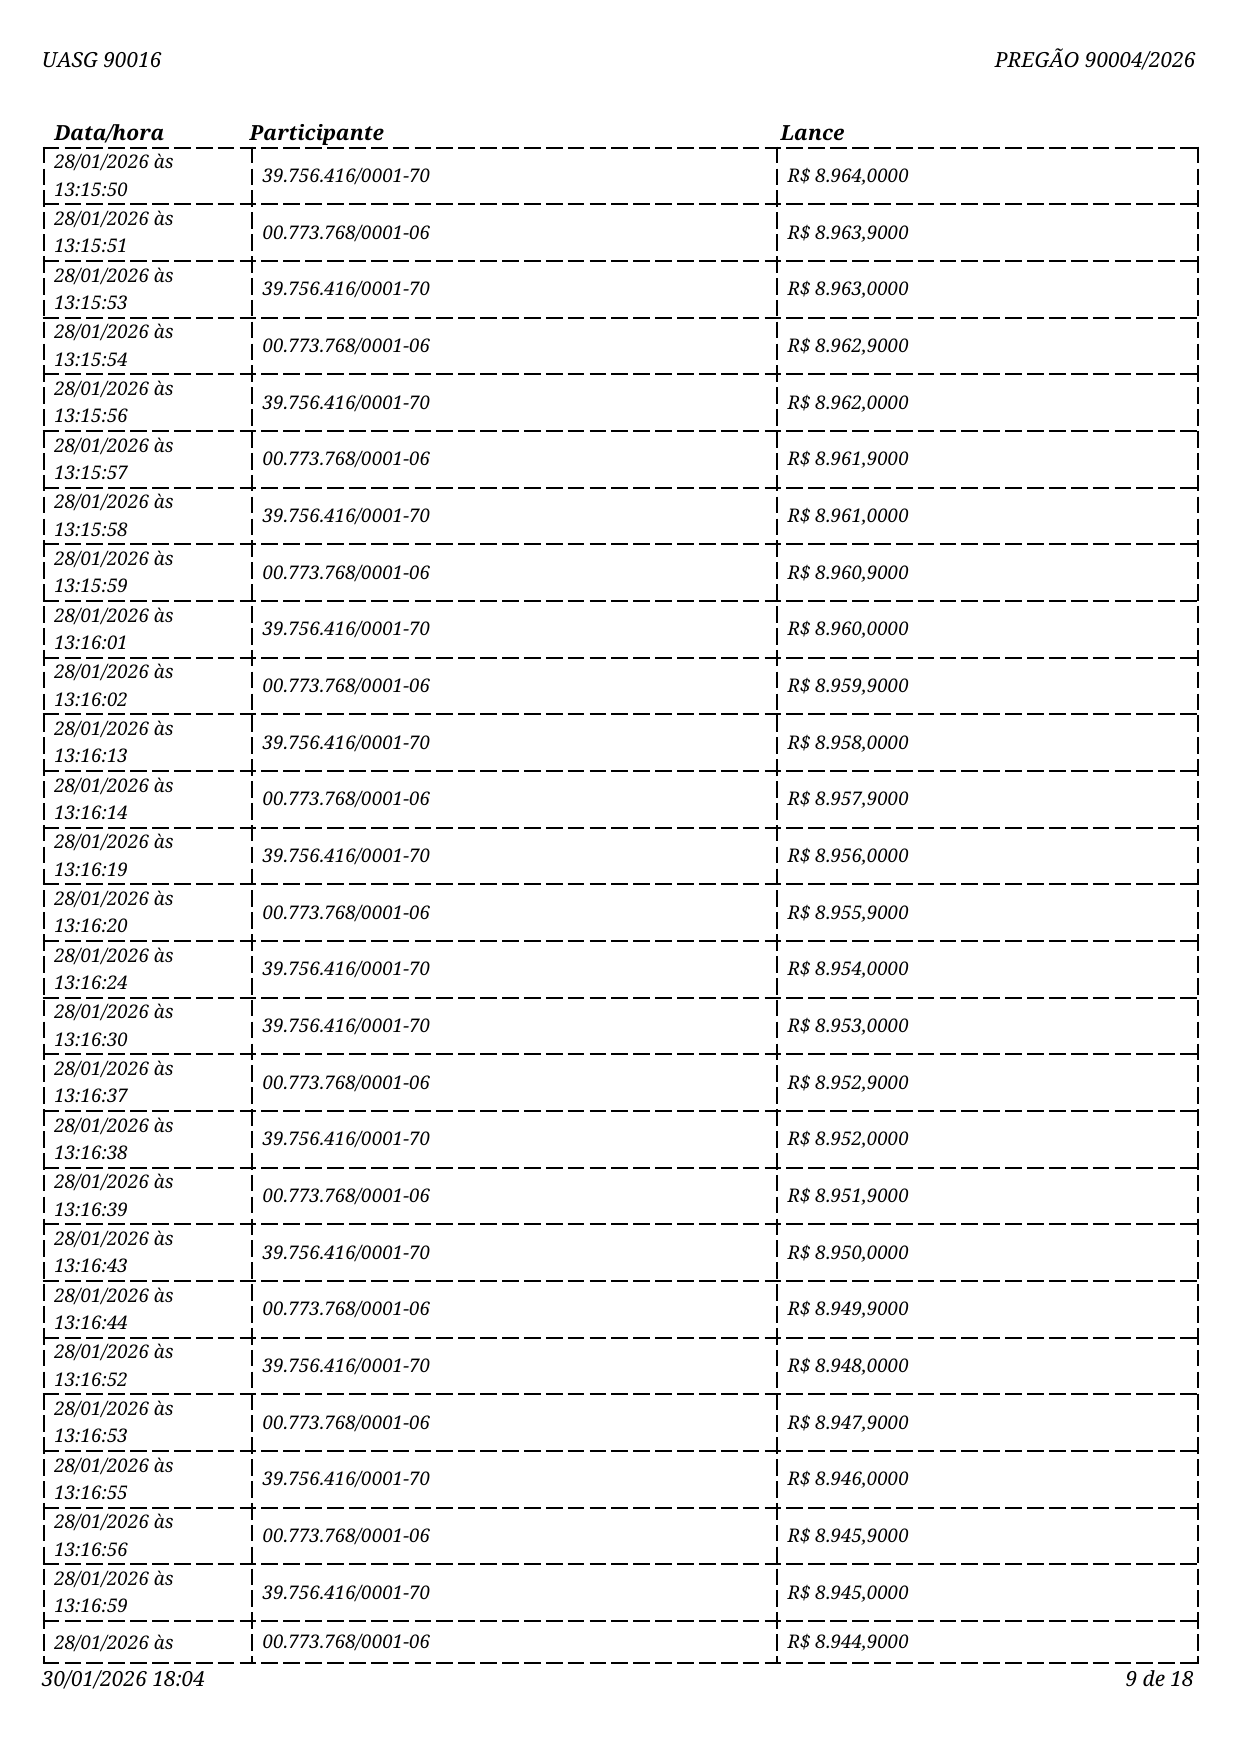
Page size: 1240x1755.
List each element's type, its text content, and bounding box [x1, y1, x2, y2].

table_cell R$ 8.954,0000 [777, 940, 1198, 997]
table_cell R$ 8.949,9000 [777, 1280, 1198, 1337]
table_cell 28/01/2026 às 13:16:30 [44, 997, 252, 1053]
table_cell 39.756.416/0001-70 [252, 600, 777, 657]
table_cell R$ 8.948,0000 [777, 1337, 1198, 1393]
table_cell 28/01/2026 às 13:15:56 [44, 373, 252, 430]
table_cell 00.773.768/0001-06 [252, 1507, 777, 1563]
table_cell R$ 8.945,9000 [777, 1507, 1198, 1563]
table_cell 28/01/2026 às 13:16:59 [44, 1563, 252, 1620]
table_cell R$ 8.950,0000 [777, 1223, 1198, 1280]
table_cell R$ 8.962,0000 [777, 373, 1198, 430]
table_cell 39.756.416/0001-70 [252, 1223, 777, 1280]
table_cell 28/01/2026 às 13:16:02 [44, 657, 252, 713]
table_cell 28/01/2026 às 13:15:50 [44, 147, 252, 203]
table_cell R$ 8.961,0000 [777, 487, 1198, 543]
table_cell 39.756.416/0001-70 [252, 1337, 777, 1393]
table_cell 39.756.416/0001-70 [252, 713, 777, 770]
table_cell R$ 8.947,9000 [777, 1393, 1198, 1450]
table_cell 28/01/2026 às 13:16:38 [44, 1110, 252, 1167]
table_cell R$ 8.944,9000 [777, 1620, 1198, 1662]
table_cell 28/01/2026 às 13:15:51 [44, 203, 252, 260]
table_cell 28/01/2026 às 13:15:59 [44, 543, 252, 600]
table_cell 39.756.416/0001-70 [252, 827, 777, 883]
table_cell R$ 8.964,0000 [777, 147, 1198, 203]
table_cell R$ 8.955,9000 [777, 883, 1198, 940]
table_cell R$ 8.962,9000 [777, 317, 1198, 373]
table_cell 28/01/2026 às 13:15:58 [44, 487, 252, 543]
table_cell 00.773.768/0001-06 [252, 1620, 777, 1662]
table_cell 28/01/2026 às 13:16:01 [44, 600, 252, 657]
table_cell 28/01/2026 às 13:15:53 [44, 260, 252, 317]
table_cell 28/01/2026 às 13:16:56 [44, 1507, 252, 1563]
table_cell 28/01/2026 às 13:16:39 [44, 1167, 252, 1223]
table_cell R$ 8.945,0000 [777, 1563, 1198, 1620]
table_cell 28/01/2026 às 13:16:43 [44, 1223, 252, 1280]
table_cell R$ 8.963,0000 [777, 260, 1198, 317]
table_cell 39.756.416/0001-70 [252, 1450, 777, 1507]
table_cell 28/01/2026 às 13:15:57 [44, 430, 252, 487]
table_cell 39.756.416/0001-70 [252, 1563, 777, 1620]
table_cell R$ 8.963,9000 [777, 203, 1198, 260]
table_cell 39.756.416/0001-70 [252, 997, 777, 1053]
table_cell 00.773.768/0001-06 [252, 657, 777, 713]
table_cell 00.773.768/0001-06 [252, 317, 777, 373]
table_cell 00.773.768/0001-06 [252, 1053, 777, 1110]
table_cell 28/01/2026 às [44, 1620, 252, 1662]
table_cell 28/01/2026 às 13:15:54 [44, 317, 252, 373]
table_cell 00.773.768/0001-06 [252, 1280, 777, 1337]
table_cell 28/01/2026 às 13:16:37 [44, 1053, 252, 1110]
table_cell R$ 8.957,9000 [777, 770, 1198, 827]
table_cell 39.756.416/0001-70 [252, 373, 777, 430]
table_cell R$ 8.961,9000 [777, 430, 1198, 487]
table_cell 28/01/2026 às 13:16:55 [44, 1450, 252, 1507]
table_cell 00.773.768/0001-06 [252, 770, 777, 827]
table_cell 00.773.768/0001-06 [252, 430, 777, 487]
table_cell 28/01/2026 às 13:16:24 [44, 940, 252, 997]
table_cell R$ 8.951,9000 [777, 1167, 1198, 1223]
table_cell 00.773.768/0001-06 [252, 203, 777, 260]
table_cell R$ 8.952,0000 [777, 1110, 1198, 1167]
table_cell 39.756.416/0001-70 [252, 1110, 777, 1167]
table_cell 39.756.416/0001-70 [252, 940, 777, 997]
table_cell 28/01/2026 às 13:16:13 [44, 713, 252, 770]
table_cell R$ 8.952,9000 [777, 1053, 1198, 1110]
table_cell 28/01/2026 às 13:16:20 [44, 883, 252, 940]
table_cell 28/01/2026 às 13:16:14 [44, 770, 252, 827]
table_cell R$ 8.953,0000 [777, 997, 1198, 1053]
table_cell 28/01/2026 às 13:16:44 [44, 1280, 252, 1337]
table_cell R$ 8.956,0000 [777, 827, 1198, 883]
table_cell R$ 8.960,0000 [777, 600, 1198, 657]
table_cell 00.773.768/0001-06 [252, 883, 777, 940]
table_cell R$ 8.959,9000 [777, 657, 1198, 713]
table_cell 39.756.416/0001-70 [252, 147, 777, 203]
table_cell R$ 8.958,0000 [777, 713, 1198, 770]
table_cell 28/01/2026 às 13:16:19 [44, 827, 252, 883]
table_cell 00.773.768/0001-06 [252, 1393, 777, 1450]
table_cell 39.756.416/0001-70 [252, 260, 777, 317]
table_cell 28/01/2026 às 13:16:52 [44, 1337, 252, 1393]
table_cell R$ 8.946,0000 [777, 1450, 1198, 1507]
table_cell 00.773.768/0001-06 [252, 1167, 777, 1223]
table_cell 28/01/2026 às 13:16:53 [44, 1393, 252, 1450]
table_cell 00.773.768/0001-06 [252, 543, 777, 600]
table_cell 39.756.416/0001-70 [252, 487, 777, 543]
table_cell R$ 8.960,9000 [777, 543, 1198, 600]
